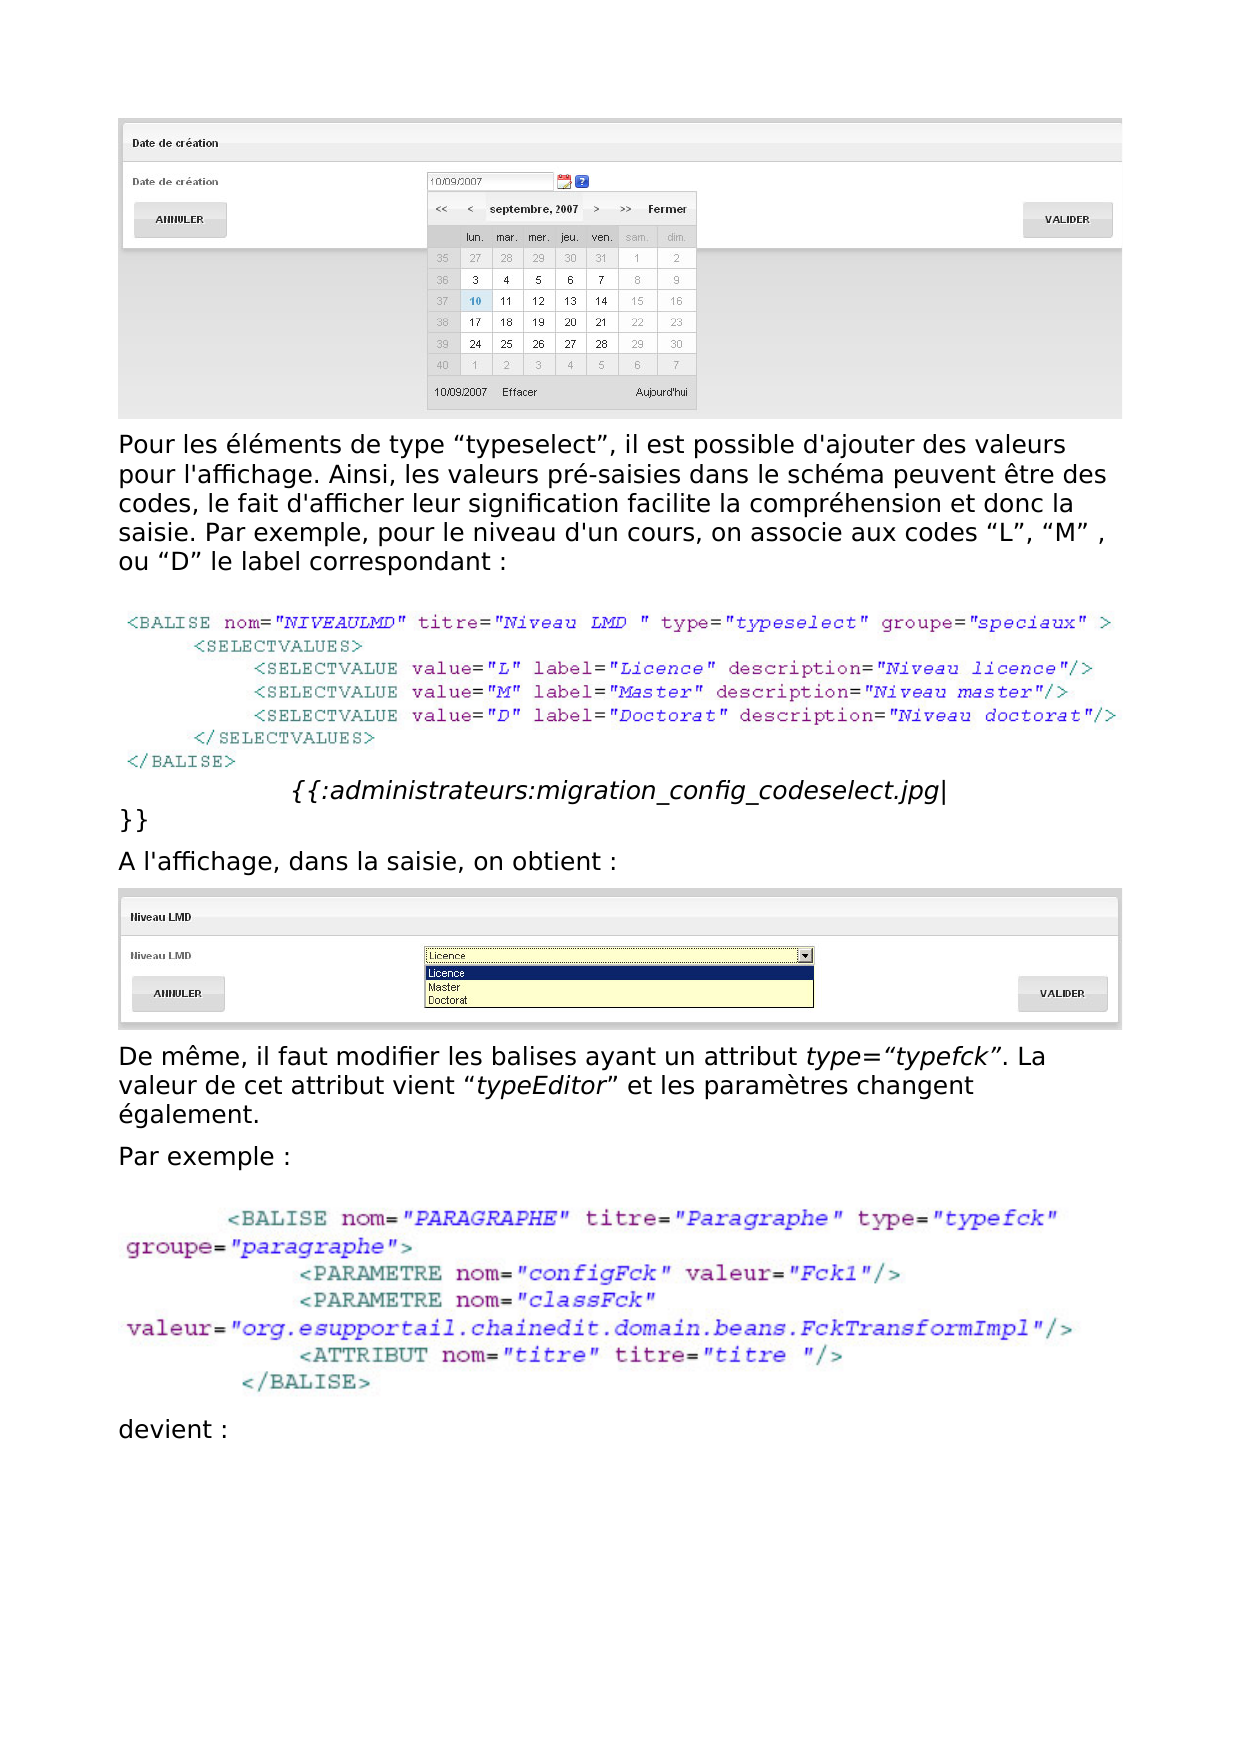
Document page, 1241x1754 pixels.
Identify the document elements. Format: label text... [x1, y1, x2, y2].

picture [118, 1184, 1092, 1403]
text A l'affichage, dans la saisie, on obtient : [118, 847, 1122, 876]
text {{:administrateurs:migration_config_codeselect.jpg| [118, 777, 1122, 806]
text [118, 589, 1122, 601]
text devient : [118, 1415, 1122, 1444]
picture [118, 601, 1123, 777]
text }} [118, 806, 1122, 835]
text Par exemple : [118, 1142, 1122, 1172]
text De même, il faut modifier les balises ayant un attribut type=“typefck”. La valeur de cet attribut vient “typeEditor” et les paramètres changent également. [118, 1042, 1122, 1130]
picture [118, 888, 1123, 1030]
text Pour les éléments de type “typeselect”, il est possible d'ajouter des valeurs pour l'affichage. Ainsi, les valeurs pré-saisies dans le schéma peuvent être des codes, le fait d'afficher leur signification facilite la compréhension et donc la saisie. Par exemple, pour le niveau d'un cours, on associe aux codes “L”, “M” , ou “D” le label correspondant : [118, 431, 1122, 577]
picture [118, 118, 1123, 419]
